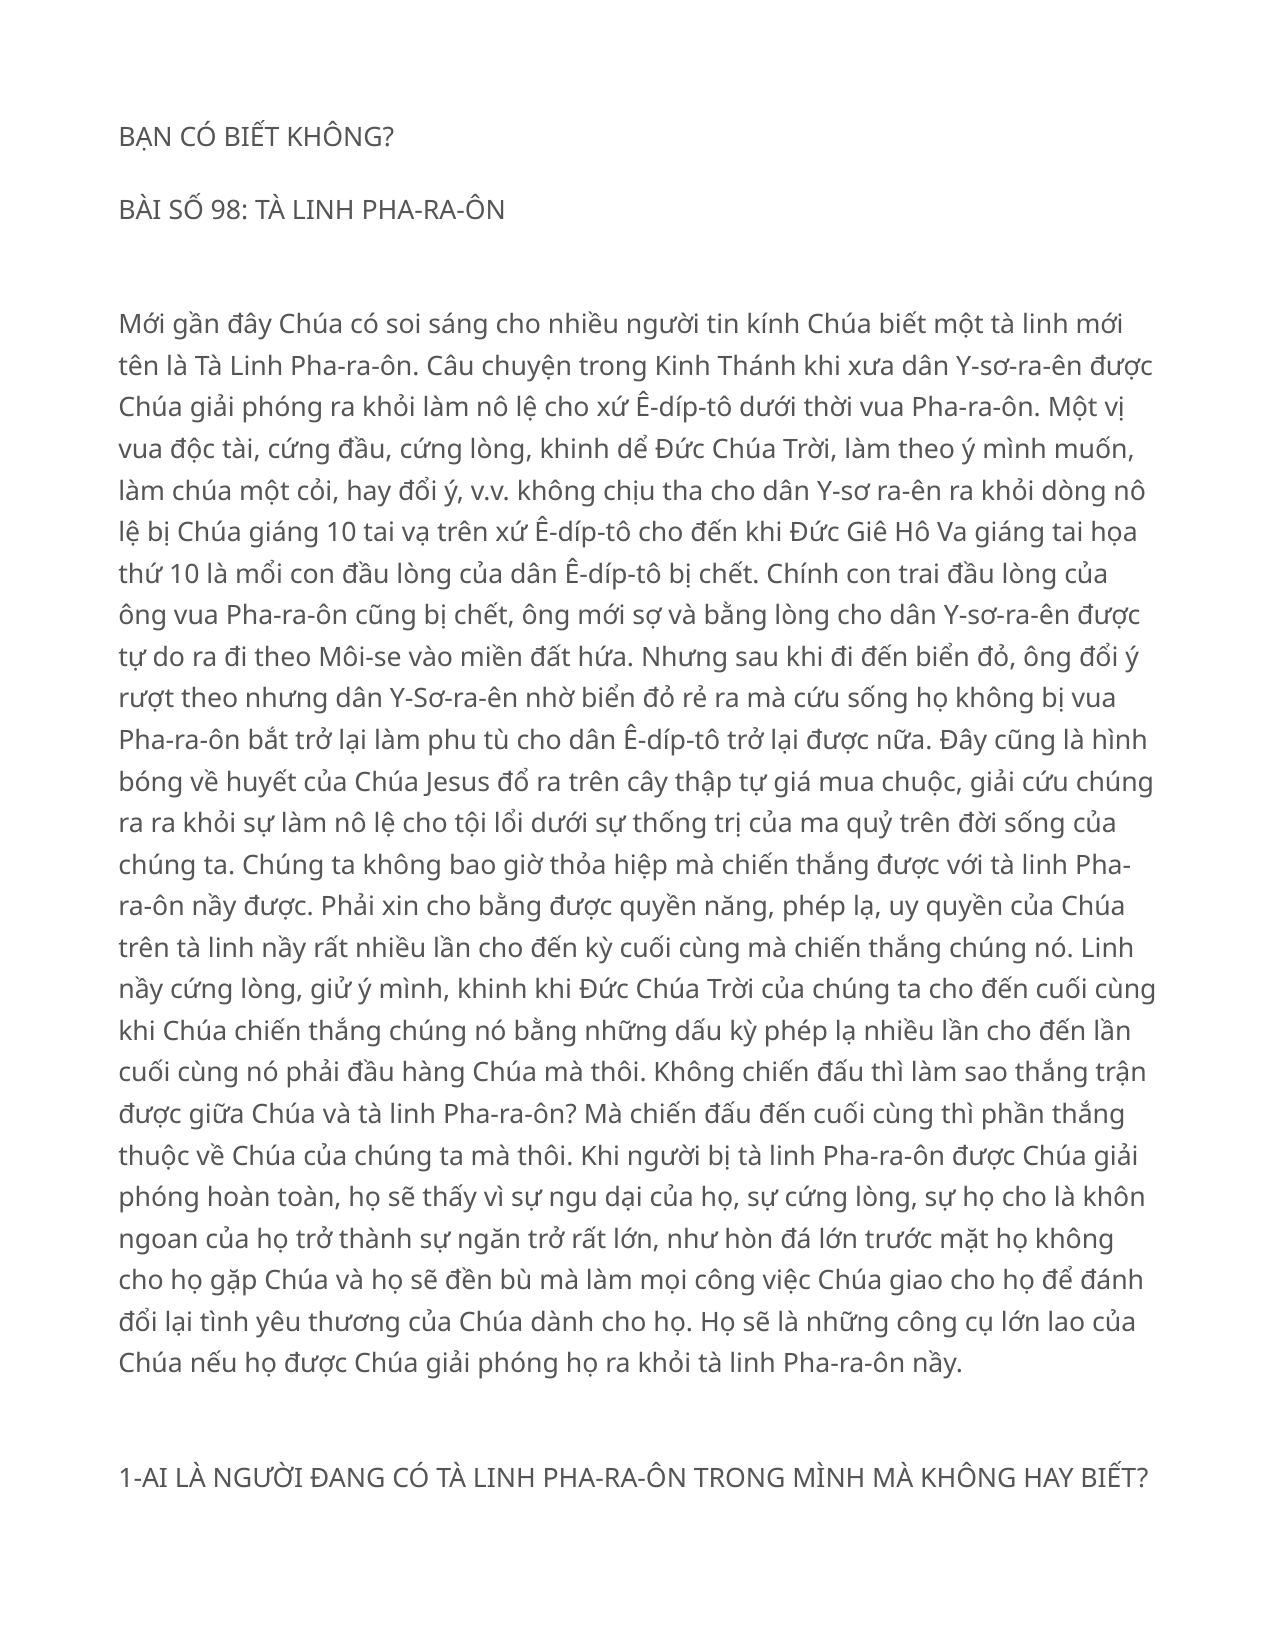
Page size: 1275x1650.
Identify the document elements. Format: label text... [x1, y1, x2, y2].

text 1-AI LÀ NGƯỜI ĐANG CÓ TÀ LINH PHA-RA-ÔN TRONG MÌNH MÀ KHÔNG HAY BIẾT? [118, 1417, 1157, 1495]
text BẠN CÓ BIẾT KHÔNG? [118, 118, 1157, 154]
text BÀI SỐ 98: TÀ LINH PHA-RA-ÔN [118, 191, 1157, 227]
text Mới gần đây Chúa có soi sáng cho nhiều người tin kính Chúa biết một tà linh mới tên là Tà Linh Pha-ra-ôn. Câu chuyện trong Kinh Thánh khi xưa dân Y-sơ-ra-ên được Chúa giải phóng ra khỏi làm nô lệ cho xứ Ê-díp-tô dưới thời vua Pha-ra-ôn. Một vị vua độc tài, cứng đầu, cứng lòng, khinh dể Đức Chúa Trời, làm theo ý mình muốn, làm chúa một cỏi, hay đổi ý, v.v. không chịu tha cho dân Y-sơ ra-ên ra khỏi dòng nô lệ bị Chúa giáng 10 tai vạ trên xứ Ê-díp-tô cho đến khi Đức Giê Hô Va giáng tai họa thứ 10 là mổi con đầu lòng của dân Ê-díp-tô bị chết. Chính con trai đầu lòng của ông vua Pha-ra-ôn cũng bị chết, ông mới sợ và bằng lòng cho dân Y-sơ-ra-ên được tự do ra đi theo Môi-se vào miền đất hứa. Nhưng sau khi đi đến biển đỏ, ông đổi ý rượt theo nhưng dân Y-Sơ-ra-ên nhờ biển đỏ rẻ ra mà cứu sống họ không bị vua Pha-ra-ôn bắt trở lại làm phu tù cho dân Ê-díp-tô trở lại được nữa. Đây cũng là hình bóng về huyết của Chúa Jesus đổ ra trên cây thập tự giá mua chuộc, giải cứu chúng ra ra khỏi sự làm nô lệ cho tội lổi dưới sự thống trị của ma quỷ trên đời sống của chúng ta. Chúng ta không bao giờ thỏa hiệp mà chiến thắng được với tà linh Pha-ra-ôn nầy được. Phải xin cho bằng được quyền năng, phép lạ, uy quyền của Chúa trên tà linh nầy rất nhiều lần cho đến kỳ cuối cùng mà chiến thắng chúng nó. Linh nầy cứng lòng, giử ý mình, khinh khi Đức Chúa Trời của chúng ta cho đến cuối cùng khi Chúa chiến thắng chúng nó bằng những dấu kỳ phép lạ nhiều lần cho đến lần cuối cùng nó phải đầu hàng Chúa mà thôi. Không chiến đấu thì làm sao thắng trận được giữa Chúa và tà linh Pha-ra-ôn? Mà chiến đấu đến cuối cùng thì phần thắng thuộc về Chúa của chúng ta mà thôi. Khi người bị tà linh Pha-ra-ôn được Chúa giải phóng hoàn toàn, họ sẽ thấy vì sự ngu dại của họ, sự cứng lòng, sự họ cho là khôn ngoan của họ trở thành sự ngăn trở rất lớn, như hòn đá lớn trước mặt họ không cho họ gặp Chúa và họ sẽ đền bù mà làm mọi công việc Chúa giao cho họ để đánh đổi lại tình yêu thương của Chúa dành cho họ. Họ sẽ là những công cụ lớn lao của Chúa nếu họ được Chúa giải phóng họ ra khỏi tà linh Pha-ra-ôn nầy. [118, 264, 1157, 1381]
